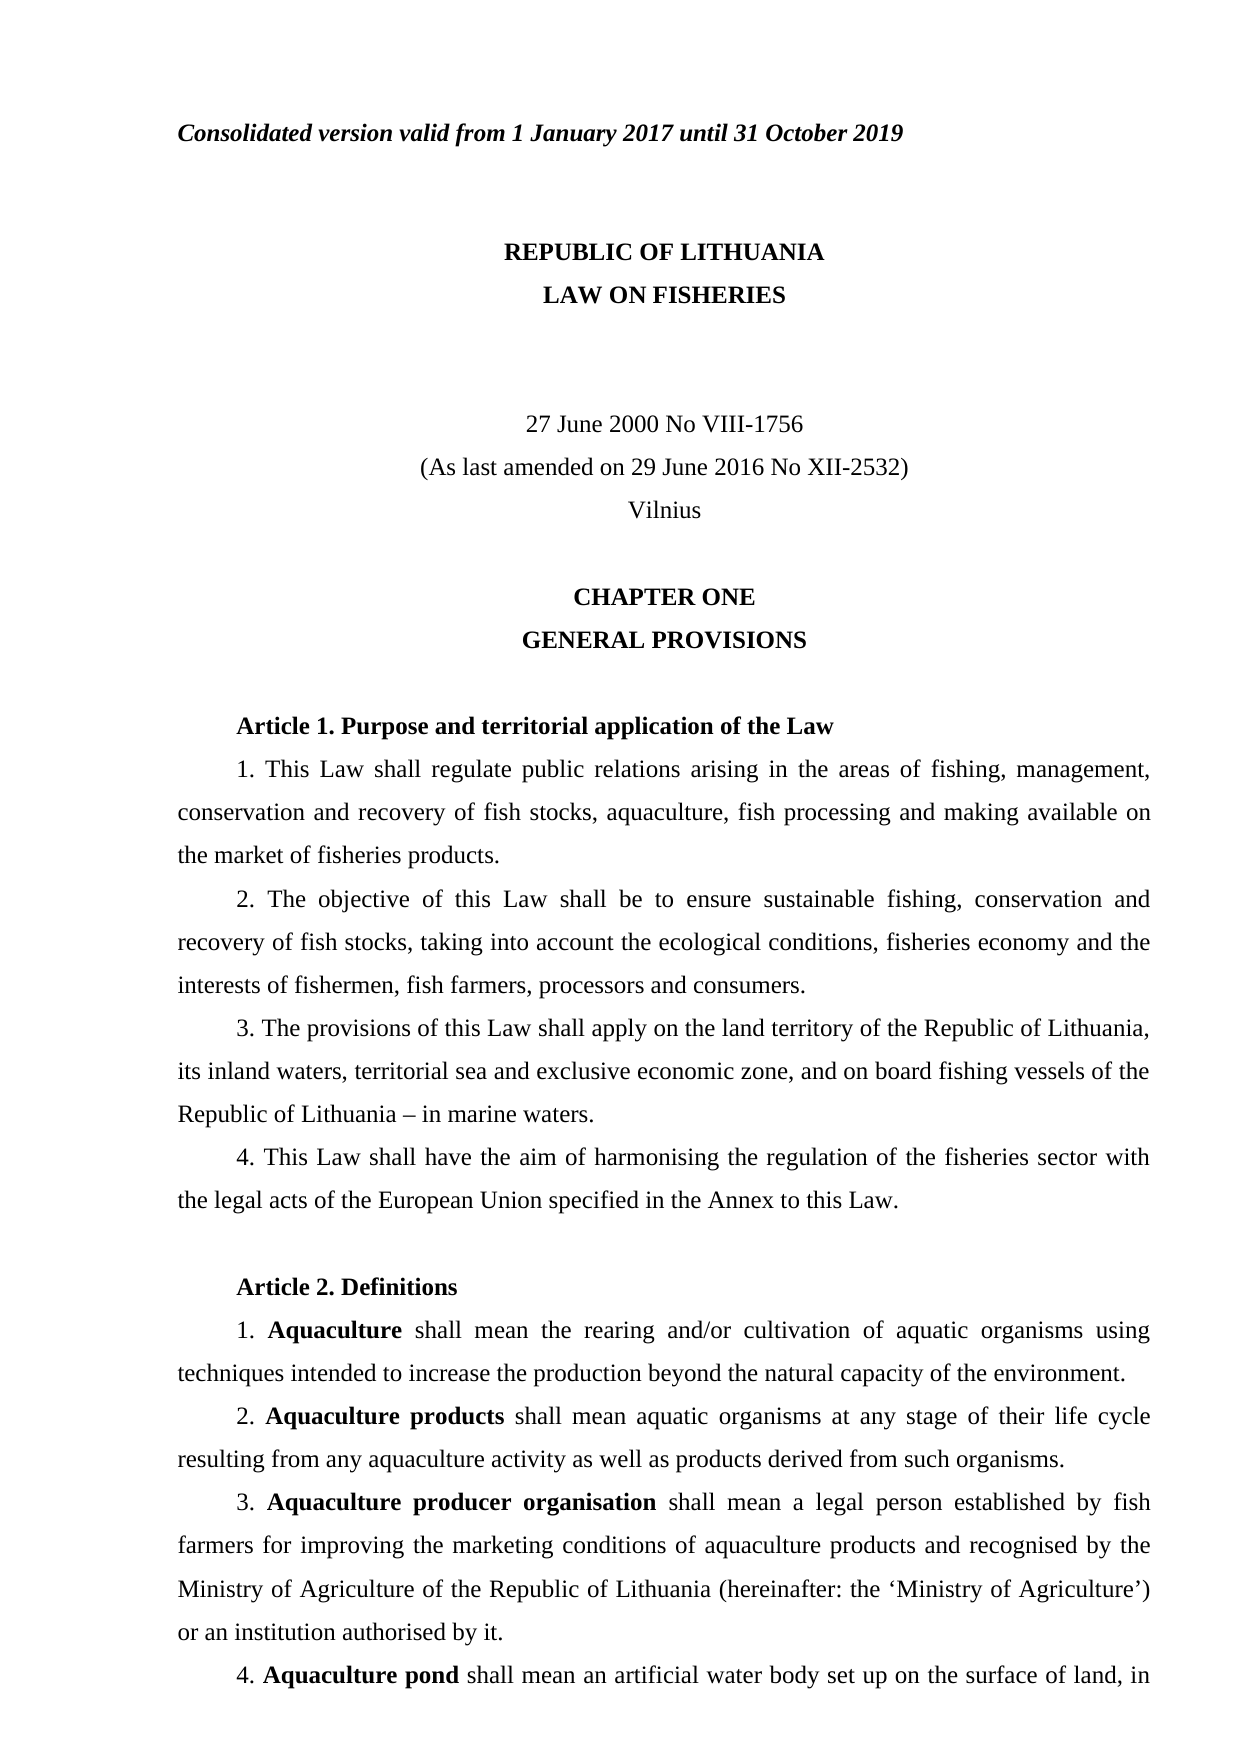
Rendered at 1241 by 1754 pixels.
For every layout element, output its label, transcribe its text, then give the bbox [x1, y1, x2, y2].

text 3. The provisions of this Law shall apply on the land territory of the Republic of Lithuania, its inland waters, territorial sea and exclusive economic zone, and on board fishing vessels of the Republic of Lithuania – in marine waters. [177, 1013, 1152, 1128]
text 1. This Law shall regulate public relations arising in the areas of fishing, management, conservation and recovery of fish stocks, aquaculture, fish processing and making available on the market of fisheries products. [177, 754, 1152, 869]
text (As last amended on 29 June 2016 No XII-2532) [177, 452, 1152, 481]
text 1. Aquaculture shall mean the rearing and/or cultivation of aquatic organisms using techniques intended to increase the production beyond the natural capacity of the environment. [177, 1315, 1152, 1387]
text Article 2. Definitions [177, 1272, 1152, 1301]
text GENERAL PROVISIONS [177, 625, 1152, 654]
text 3. Aquaculture producer organisation shall mean a legal person established by fish farmers for improving the marketing conditions of aquaculture products and recognised by the Ministry of Agriculture of the Republic of Lithuania (hereinafter: the ‘Ministry of Agriculture’) or an institution authorised by it. [177, 1487, 1152, 1646]
text Article 1. Purpose and territorial application of the Law [177, 711, 1152, 740]
text 4. Aquaculture pond shall mean an artificial water body set up on the surface of land, in [177, 1660, 1152, 1689]
text REPUBLIC OF LITHUANIA LAW ON FISHERIES [177, 237, 1152, 352]
text 2. Aquaculture products shall mean aquatic organisms at any stage of their life cycle resulting from any aquaculture activity as well as products derived from such organisms. [177, 1401, 1152, 1473]
text Vilnius [177, 496, 1152, 524]
text CHAPTER ONE [177, 582, 1152, 611]
text 2. The objective of this Law shall be to ensure sustainable fishing, conservation and recovery of fish stocks, taking into account the ecological conditions, fisheries economy and the interests of fishermen, fish farmers, processors and consumers. [177, 884, 1152, 999]
text 27 June 2000 No VIII-1756 [177, 409, 1152, 438]
text 4. This Law shall have the aim of harmonising the regulation of the fisheries sector with the legal acts of the European Union specified in the Annex to this Law. [177, 1142, 1152, 1214]
text Consolidated version valid from 1 January 2017 until 31 October 2019 [177, 118, 1152, 147]
